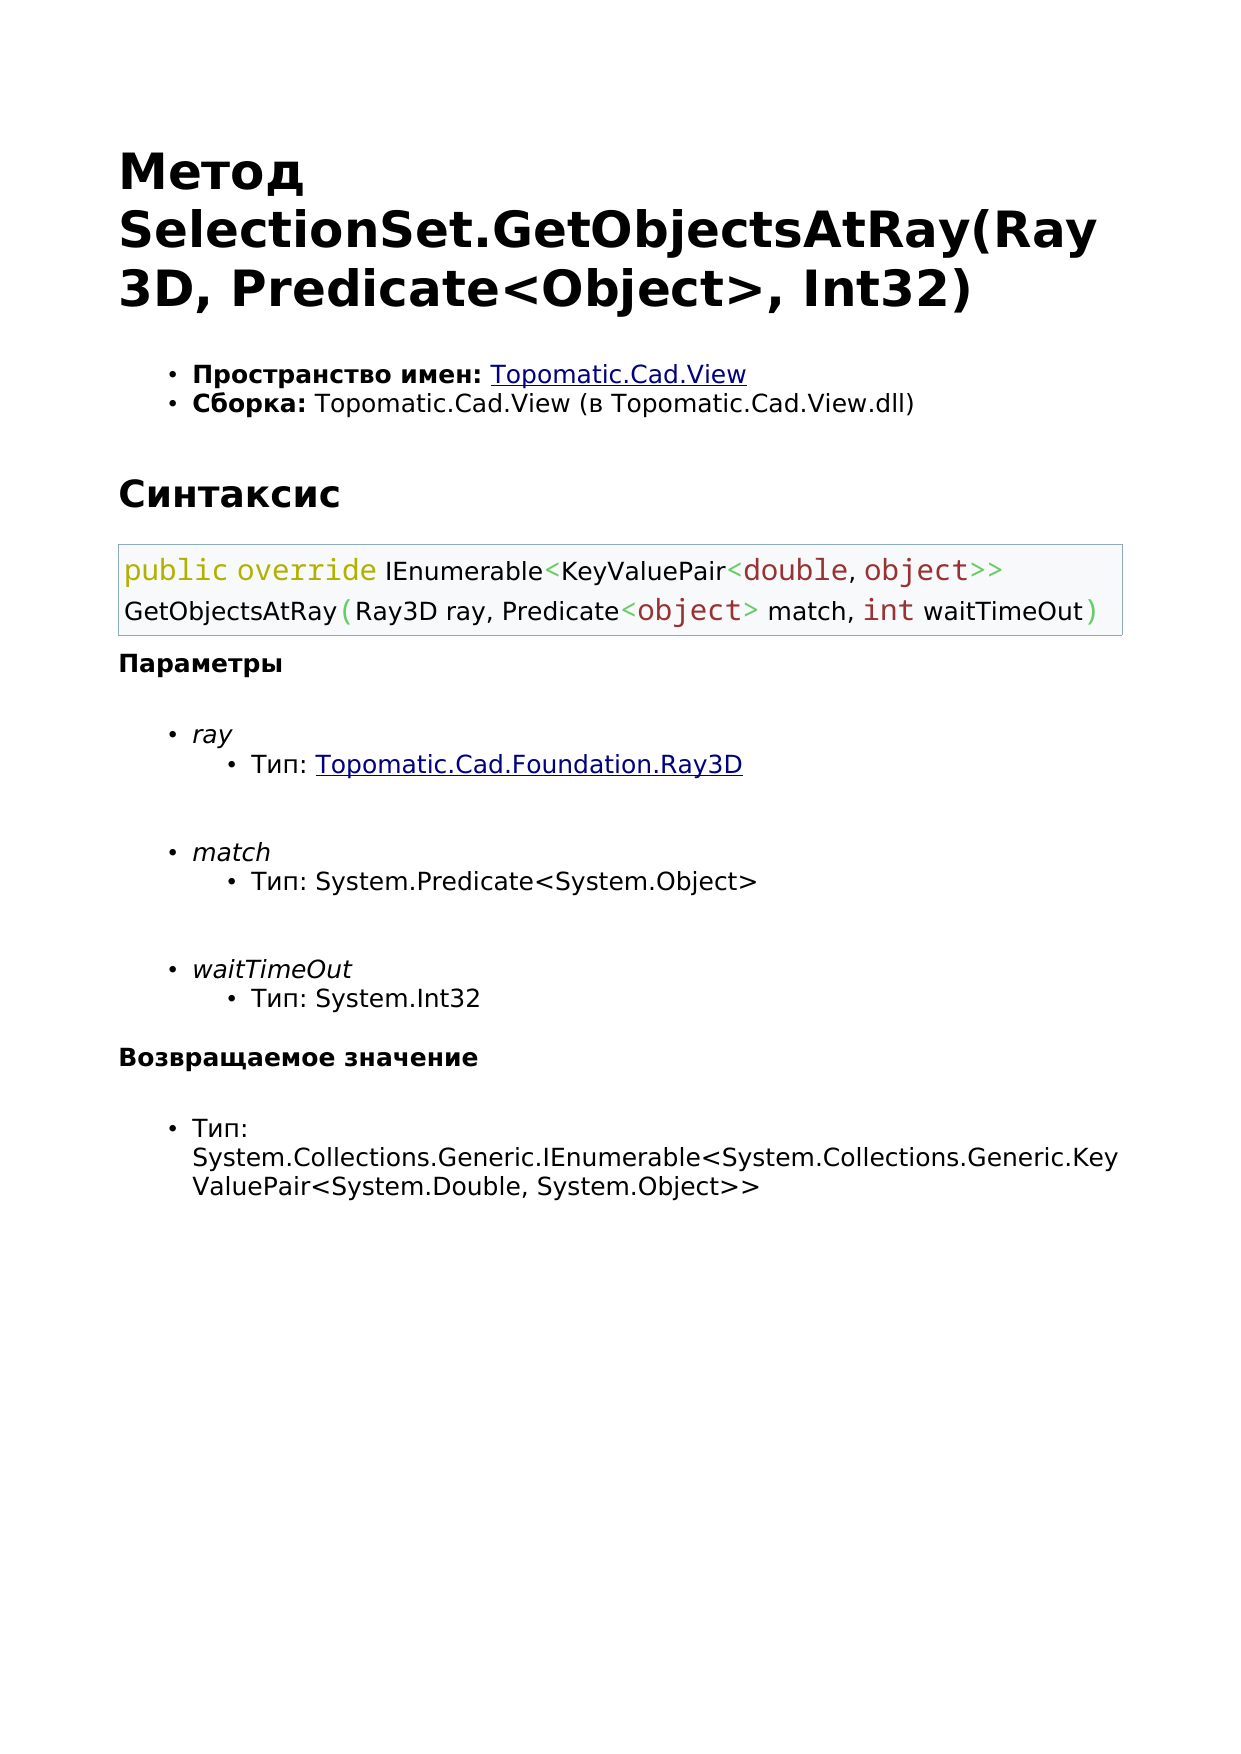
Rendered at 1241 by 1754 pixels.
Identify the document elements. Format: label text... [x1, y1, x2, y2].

text Возвращаемое значение [118, 1043, 1122, 1072]
list Тип: System.Predicate<System.Object> [236, 867, 1122, 896]
list Тип: System.Int32 [236, 984, 1122, 1014]
list Тип: System.Collections.Generic.IEnumerable<System.Collections.Generic.KeyValuePair<System.Double, System.Object>> [177, 1114, 1122, 1202]
list Пространство имен: Topomatic.Cad.View [177, 360, 1122, 389]
list Тип: Topomatic.Cad.Foundation.Ray3D [236, 750, 1122, 779]
list waitTimeOut [177, 955, 1122, 984]
list ray [177, 721, 1122, 750]
text Параметры [118, 649, 1122, 679]
subtitle Синтаксис [118, 473, 1122, 516]
table_header public override IEnumerable<KeyValuePair<double, object>> GetObjectsAtRay(Ray3D ray, Predicate<object> match, int waitTimeOut) [119, 545, 1122, 635]
list Сборка: Topomatic.Cad.View (в Topomatic.Cad.View.dll) [177, 389, 1122, 418]
list match [177, 838, 1122, 867]
subtitle Метод SelectionSet.GetObjectsAtRay(Ray3D, Predicate<Object>, Int32) [118, 143, 1122, 318]
